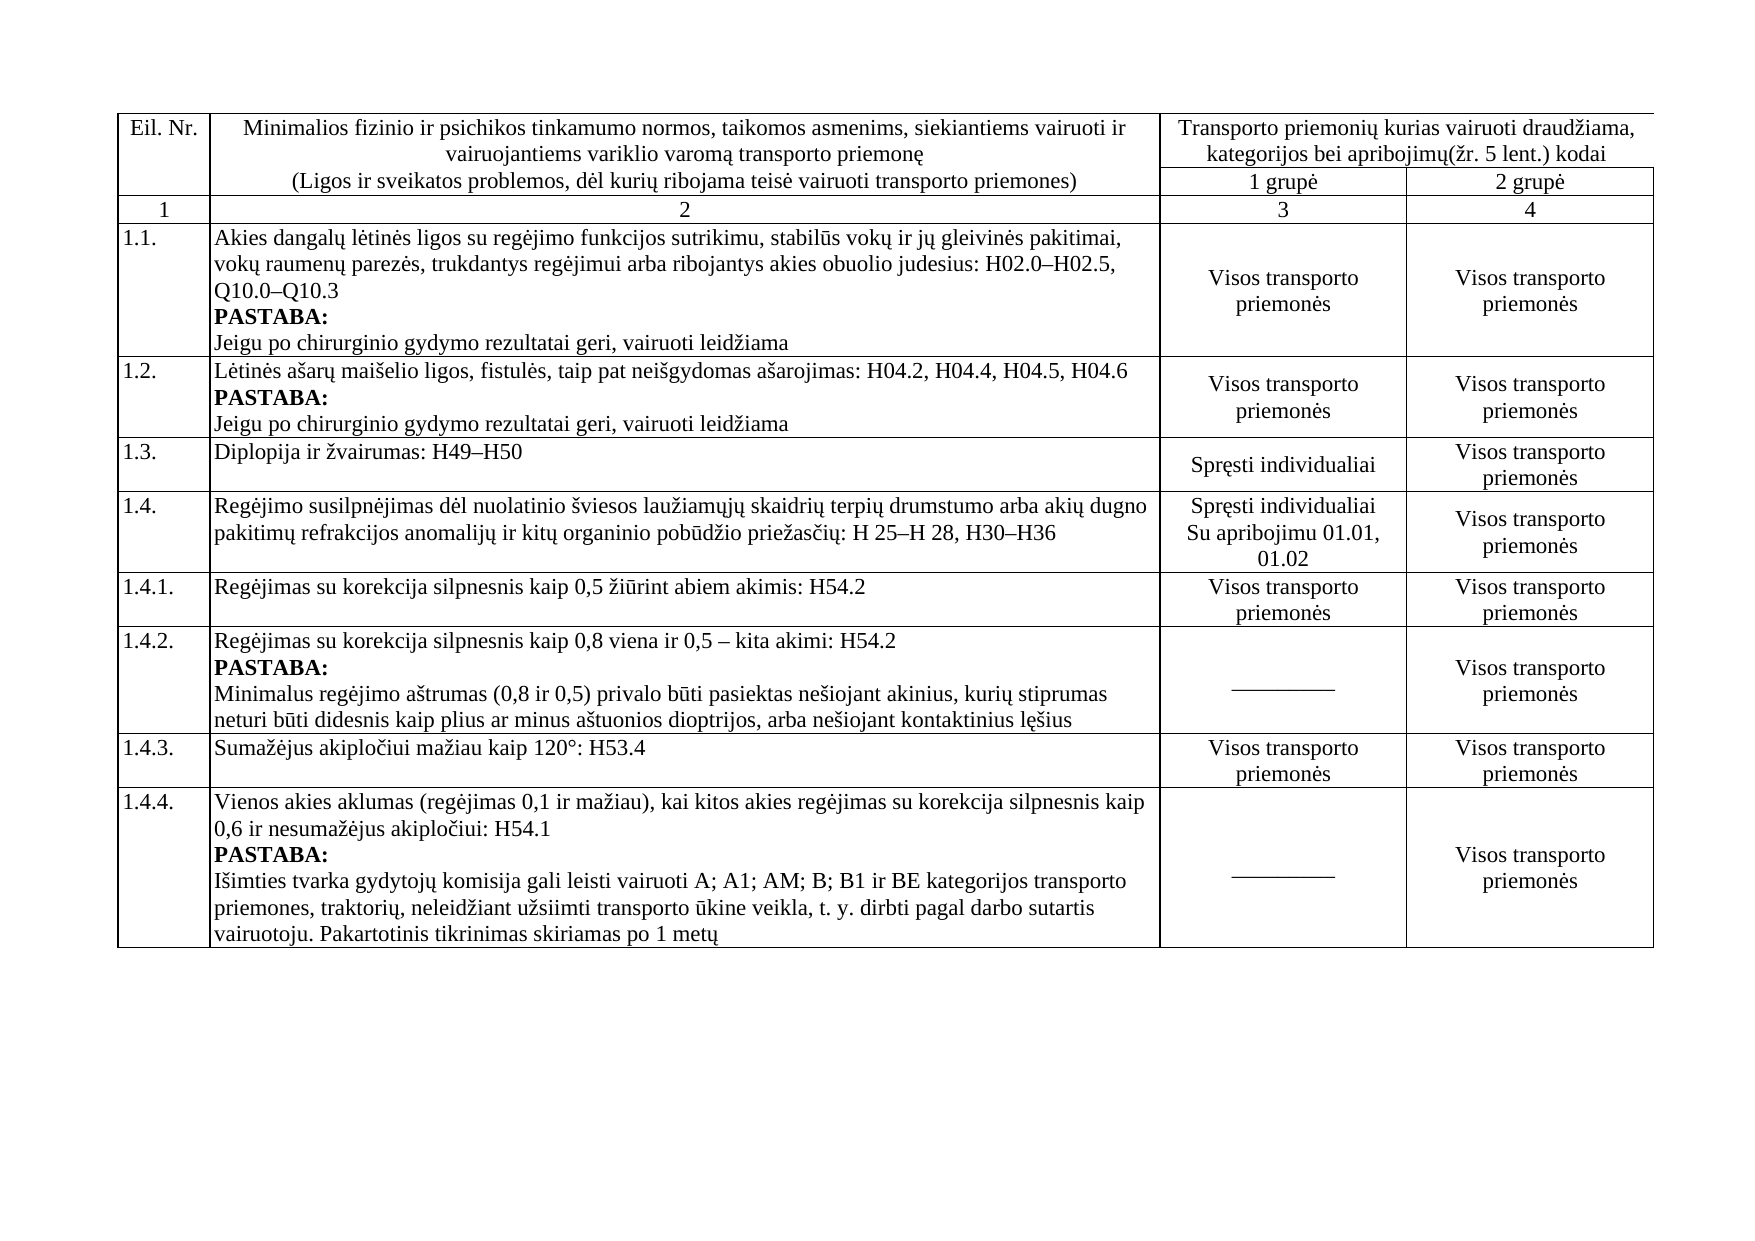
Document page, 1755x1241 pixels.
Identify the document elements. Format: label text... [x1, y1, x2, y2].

table_cell 1.4.1. [119, 573, 209, 626]
table_cell Regėjimo susilpnėjimas dėl nuolatinio šviesos laužiamųjų skaidrių terpių drumstumo arba akių dugno pakitimų refrakcijos anomalijų ir kitų organinio pobūdžio priežasčių: H 25–H 28, H30–H36 [211, 492, 1159, 571]
table_cell Diplopija ir žvairumas: H49–H50 [211, 438, 1159, 491]
table_cell Visos transporto priemonės [1161, 734, 1406, 787]
table_header Transporto priemonių kurias vairuoti draudžiama, kategorijos bei apribojimų(žr. 5 lent.) kodai [1161, 114, 1653, 167]
table_cell Visos transporto priemonės [1407, 357, 1653, 436]
table_cell 4 [1407, 196, 1653, 222]
table_cell Visos transporto priemonės [1407, 438, 1653, 491]
table_cell 3 [1161, 196, 1406, 222]
table_cell _________ [1161, 788, 1406, 947]
table_cell _________ [1161, 627, 1406, 733]
table_cell 1 grupė [1161, 168, 1406, 194]
table_cell Visos transporto priemonės [1161, 224, 1406, 356]
table_cell Visos transporto priemonės [1407, 224, 1653, 356]
table_cell 1.2. [119, 357, 209, 436]
table_cell 2 grupė [1407, 168, 1653, 194]
table_header Minimalios fizinio ir psichikos tinkamumo normos, taikomos asmenims, siekiantiems vairuoti ir vairuojantiems variklio varomą transporto priemonę (Ligos ir sveikatos problemos, dėl kurių ribojama teisė vairuoti transporto priemones) [211, 114, 1159, 194]
table_cell 1.4.4. [119, 788, 209, 947]
table_cell Lėtinės ašarų maišelio ligos, fistulės, taip pat neišgydomas ašarojimas: H04.2, H04.4, H04.5, H04.6 PASTABA: Jeigu po chirurginio gydymo rezultatai geri, vairuoti leidžiama [211, 357, 1159, 436]
table_cell Visos transporto priemonės [1407, 492, 1653, 571]
table_cell Akies dangalų lėtinės ligos su regėjimo funkcijos sutrikimu, stabilūs vokų ir jų gleivinės pakitimai, vokų raumenų parezės, trukdantys regėjimui arba ribojantys akies obuolio judesius: H02.0–H02.5, Q10.0–Q10.3 PASTABA: Jeigu po chirurginio gydymo rezultatai geri, vairuoti leidžiama [211, 224, 1159, 356]
table_cell Visos transporto priemonės [1407, 573, 1653, 626]
table_cell Regėjimas su korekcija silpnesnis kaip 0,5 žiūrint abiem akimis: H54.2 [211, 573, 1159, 626]
table_cell Visos transporto priemonės [1161, 357, 1406, 436]
table_cell 1.1. [119, 224, 209, 356]
table_cell 1.4.3. [119, 734, 209, 787]
table_cell 1.4.2. [119, 627, 209, 733]
table_cell Sumažėjus akipločiui mažiau kaip 120°: H53.4 [211, 734, 1159, 787]
table_cell 2 [211, 196, 1159, 222]
table_cell Regėjimas su korekcija silpnesnis kaip 0,8 viena ir 0,5 – kita akimi: H54.2 PASTABA: Minimalus regėjimo aštrumas (0,8 ir 0,5) privalo būti pasiektas nešiojant akinius, kurių stiprumas neturi būti didesnis kaip plius ar minus aštuonios dioptrijos, arba nešiojant kontaktinius lęšius [211, 627, 1159, 733]
table_cell 1 [119, 196, 209, 222]
table_cell 1.3. [119, 438, 209, 491]
table_cell Visos transporto priemonės [1407, 788, 1653, 947]
table_cell Visos transporto priemonės [1407, 734, 1653, 787]
table_cell Visos transporto priemonės [1407, 627, 1653, 733]
table_cell Vienos akies aklumas (regėjimas 0,1 ir mažiau), kai kitos akies regėjimas su korekcija silpnesnis kaip 0,6 ir nesumažėjus akipločiui: H54.1 PASTABA: Išimties tvarka gydytojų komisija gali leisti vairuoti A; A1; AM; B; B1 ir BE kategorijos transporto priemones, traktorių, neleidžiant užsiimti transporto ūkine veikla, t. y. dirbti pagal darbo sutartis vairuotoju. Pakartotinis tikrinimas skiriamas po 1 metų [211, 788, 1159, 947]
table_header Eil. Nr. [119, 114, 209, 194]
table_cell 1.4. [119, 492, 209, 571]
table_cell Visos transporto priemonės [1161, 573, 1406, 626]
table_cell Spręsti individualiai [1161, 438, 1406, 491]
table_cell Spręsti individualiai Su apribojimu 01.01, 01.02 [1161, 492, 1406, 571]
